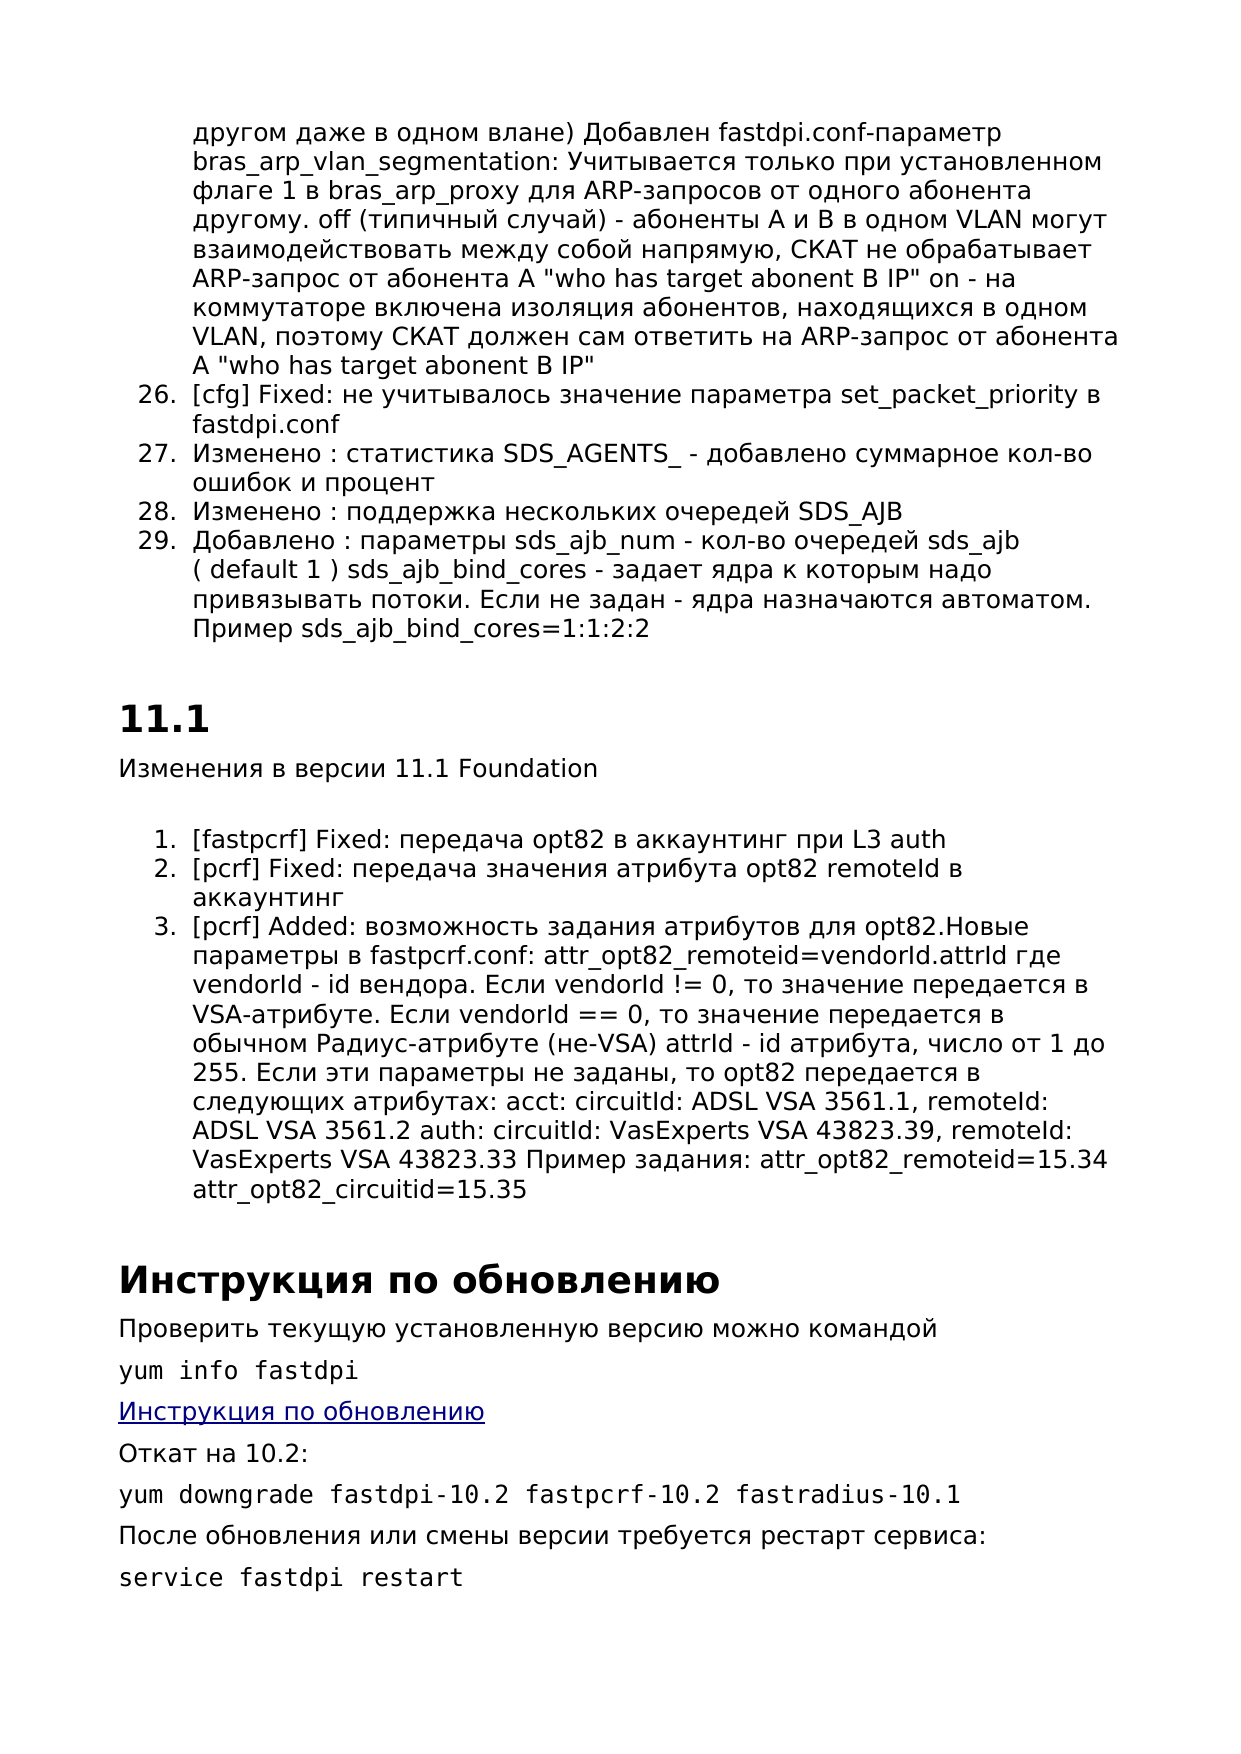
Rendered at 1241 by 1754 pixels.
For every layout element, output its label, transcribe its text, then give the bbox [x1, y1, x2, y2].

list [fastpcrf] Fixed: передача opt82 в аккаунтинг при L3 auth [177, 825, 1122, 854]
list Изменено : поддержка нескольких очередей SDS_AJB [177, 497, 1122, 526]
text yum downgrade fastdpi-10.2 fastpcrf-10.2 fastradius-10.1 [118, 1481, 1122, 1510]
text Проверить текущую установленную версию можно командой [118, 1315, 1122, 1344]
text Изменения в версии 11.1 Foundation [118, 754, 1122, 783]
subtitle 11.1 [118, 698, 1122, 741]
text service fastdpi restart [118, 1563, 1122, 1592]
list другом даже в одном влане) Добавлен fastdpi.conf-параметр bras_arp_vlan_segmentation: Учитывается только при установленном флаге 1 в bras_arp_proxy для ARP-запросов от одного абонента другому. off (типичный случай) - абоненты A и B в одном VLAN могут взаимодействовать между собой напрямую, СКАТ не обрабатывает ARP-запрос от абонента A "who has target abonent B IP" on - на коммутаторе включена изоляция абонентов, находящихся в одном VLAN, поэтому СКАТ должен сам ответить на ARP-запрос от абонента A "who has target abonent B IP" [177, 118, 1122, 381]
list [cfg] Fixed: не учитывалось значение параметра set_packet_priority в fastdpi.conf [177, 381, 1122, 439]
text После обновления или смены версии требуется рестарт сервиса: [118, 1522, 1122, 1551]
list [pcrf] Fixed: передача значения атрибута opt82 remoteId в аккаунтинг [177, 854, 1122, 912]
subtitle Инструкция по обновлению [118, 1258, 1122, 1302]
text Откат на 10.2: [118, 1439, 1122, 1468]
list [pcrf] Added: возможность задания атрибутов для opt82.Новые параметры в fastpcrf.conf: attr_opt82_remoteid=vendorId.attrId где vendorId - id вендора. Если vendorId != 0, то значение передается в VSA-атрибуте. Если vendorId == 0, то значение передается в обычном Радиус-атрибуте (не-VSA) attrId - id атрибута, число от 1 до 255. Если эти параметры не заданы, то opt82 передается в следующих атрибутах: acct: circuitId: ADSL VSA 3561.1, remoteId: ADSL VSA 3561.2 auth: circuitId: VasExperts VSA 43823.39, remoteId: VasExperts VSA 43823.33 Пример задания: attr_opt82_remoteid=15.34 attr_opt82_circuitid=15.35 [177, 912, 1122, 1204]
list Изменено : статистика SDS_AGENTS_ - добавлено суммарное кол-во ошибок и процент [177, 439, 1122, 497]
text Инструкция по обновлению [118, 1397, 1122, 1426]
text yum info fastdpi [118, 1356, 1122, 1386]
list Добавлено : параметры sds_ajb_num - кол-во очередей sds_ajb ( default 1 ) sds_ajb_bind_cores - задает ядра к которым надо привязывать потоки. Если не задан - ядра назначаются автоматом. Пример sds_ajb_bind_cores=1:1:2:2 [177, 526, 1122, 643]
